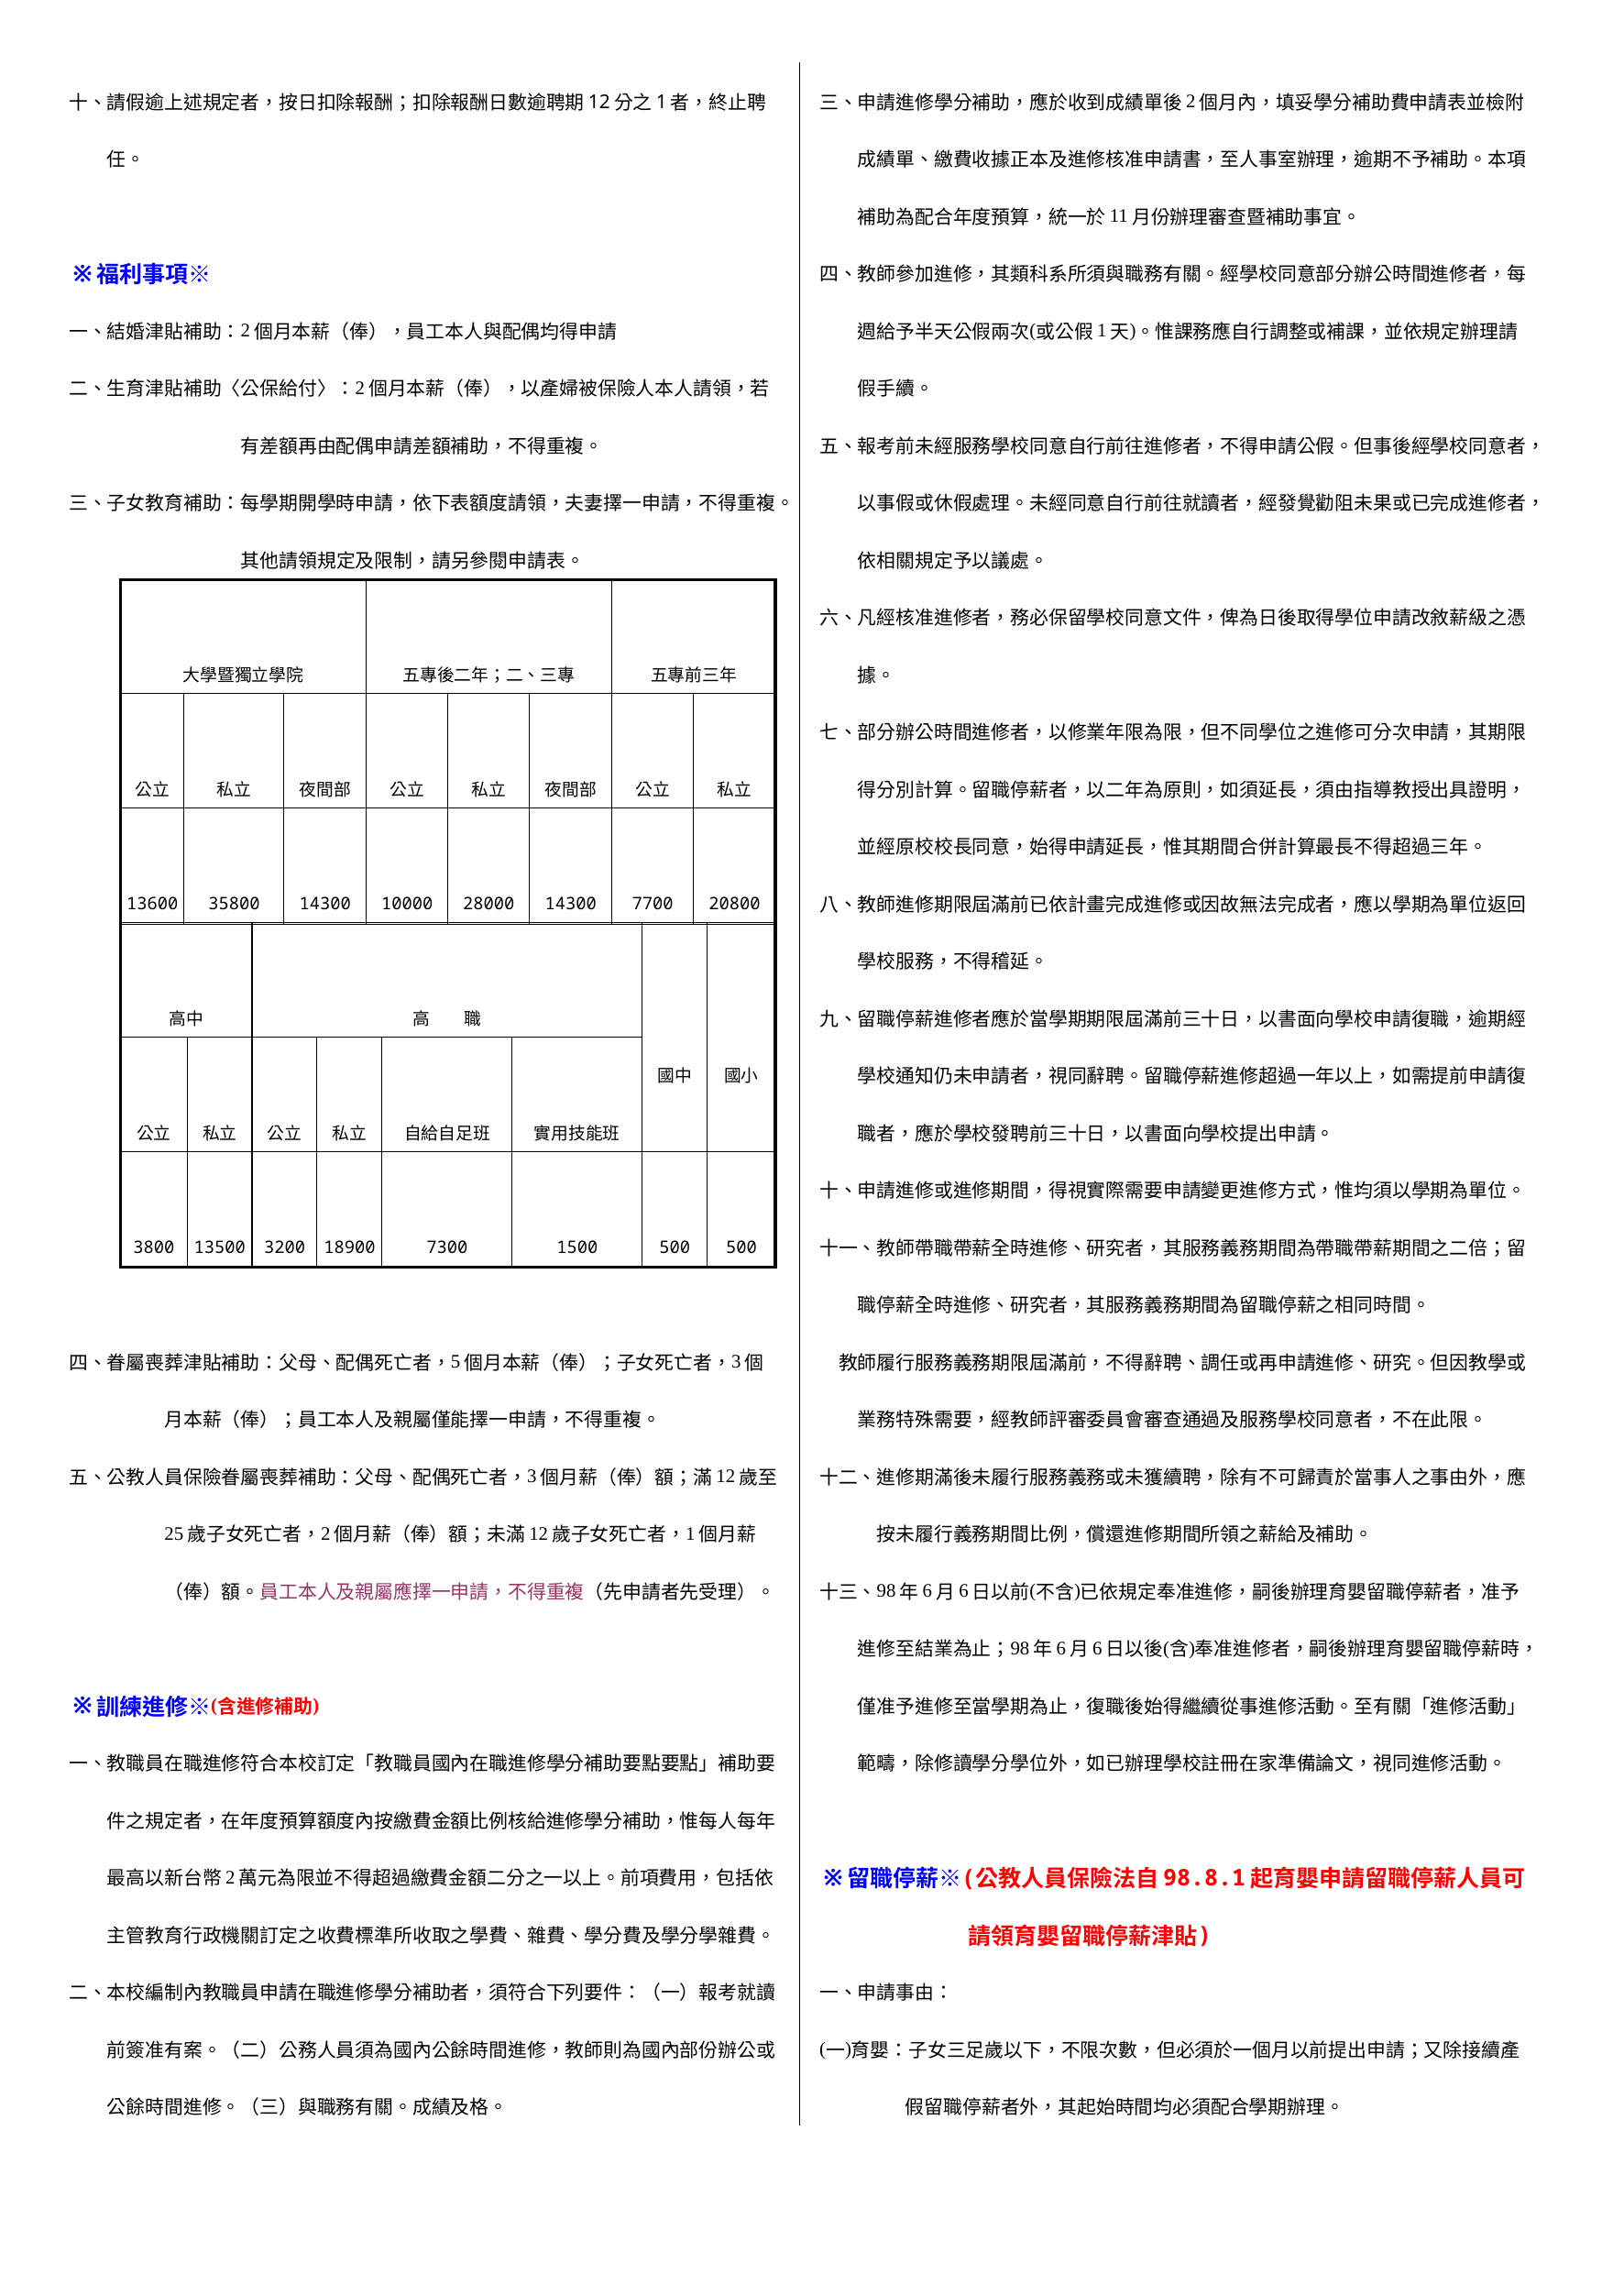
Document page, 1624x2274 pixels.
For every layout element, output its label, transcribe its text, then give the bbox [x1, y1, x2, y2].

text ※訓練進修※(含進修補助) [69, 1666, 778, 1724]
text 十一、教師帶職帶薪全時進修、研究者，其服務義務期間為帶職帶薪期間之二倍；留職停薪全時進修、研究者，其服務義務期間為留職停薪之相同時間。 [819, 1208, 1529, 1323]
table_cell 500 [642, 1152, 707, 1266]
text 一、教職員在職進修符合本校訂定「教職員國內在職進修學分補助要點要點」補助要件之規定者，在年度預算額度內按繳費金額比例核給進修學分補助，惟每人每年最高以新台幣2萬元為限並不得超過繳費金額二分之一以上。前項費用，包括依主管教育行政機關訂定之收費標準所收取之學費、雜費、學分費及學分學雜費。 [69, 1724, 778, 1953]
table_cell 私立 [448, 694, 529, 807]
table_cell 私立 [694, 694, 774, 807]
table_cell 高中 [122, 925, 251, 1037]
text ※福利事項※ [69, 235, 778, 291]
table_cell 高 職 [253, 925, 642, 1037]
table_cell 20800 [694, 808, 774, 922]
text (一)育嬰：子女三足歲以下，不限次數，但必須於一個月以前提出申請；又除接續產假留職停薪者外，其起始時間均必須配合學期辦理。 [819, 2010, 1529, 2125]
table_cell 公立 [122, 694, 183, 807]
table_cell 1500 [512, 1152, 642, 1266]
text 七、部分辦公時間進修者，以修業年限為限，但不同學位之進修可分次申請，其期限得分別計算。留職停薪者，以二年為原則，如須延長，須由指導教授出具證明，並經原校校長同意，始得申請延長，惟其期間合併計算最長不得超過三年。 [819, 693, 1529, 864]
table_cell 3200 [253, 1152, 316, 1266]
table_header 五專後二年；二、三專 [367, 581, 611, 693]
table_cell 夜間部 [284, 694, 366, 807]
table_cell 500 [708, 1152, 774, 1266]
table_cell 自給自足班 [382, 1038, 511, 1151]
table_header 五專前三年 [612, 581, 774, 693]
table_header 大學暨獨立學院 [122, 581, 366, 693]
text ※留職停薪※(公教人員保險法自98.8.1起育嬰申請留職停薪人員可請領育嬰留職停薪津貼) [819, 1839, 1529, 1953]
table_cell 私立 [317, 1038, 381, 1151]
text 二、本校編制內教職員申請在職進修學分補助者，須符合下列要件：（一）報考就讀前簽准有案。（二）公務人員須為國內公餘時間進修，教師則為國內部份辦公或公餘時間進修。（三）與職務有關。成績及格。 [69, 1953, 778, 2125]
text 十、請假逾上述規定者，按日扣除報酬；扣除報酬日數逾聘期12分之1者，終止聘任。 [69, 62, 778, 177]
table_cell 夜間部 [530, 694, 611, 807]
table_cell 35800 [184, 808, 283, 922]
table_cell 18900 [317, 1152, 381, 1266]
text 三、子女教育補助：每學期開學時申請，依下表額度請領，夫妻擇一申請，不得重複。 [69, 464, 778, 521]
table_cell 14300 [284, 808, 366, 922]
table_cell 公立 [253, 1038, 316, 1151]
text 五、公教人員保險眷屬喪葬補助：父母、配偶死亡者，3個月薪（俸）額；滿12歲至25歲子女死亡者，2個月薪（俸）額；未滿12歲子女死亡者，1個月薪（俸）額。員工本人及親屬應擇一申請，不得重複（先申請者先受理）。 [69, 1437, 778, 1609]
table_cell 13500 [188, 1152, 251, 1266]
table_cell 國中 [642, 925, 707, 1151]
text 四、教師參加進修，其類科系所須與職務有關。經學校同意部分辦公時間進修者，每週給予半天公假兩次(或公假1天)。惟課務應自行調整或補課，並依規定辦理請假手續。 [819, 235, 1529, 406]
text 一、結婚津貼補助：2個月本薪（俸），員工本人與配偶均得申請 [69, 291, 778, 349]
table_cell 私立 [188, 1038, 251, 1151]
table_cell 公立 [367, 694, 447, 807]
table_cell 3800 [122, 1152, 187, 1266]
table_cell 7300 [382, 1152, 511, 1266]
table_cell 14300 [530, 808, 611, 922]
text 一、申請事由： [819, 1953, 1529, 2010]
table_cell 私立 [184, 694, 283, 807]
table_cell 13600 [122, 808, 183, 922]
text 八、教師進修期限屆滿前已依計畫完成進修或因故無法完成者，應以學期為單位返回學校服務，不得稽延。 [819, 864, 1529, 979]
table_cell 國小 [708, 925, 774, 1151]
text 三、申請進修學分補助，應於收到成績單後2個月內，填妥學分補助費申請表並檢附成績單、繳費收據正本及進修核准申請書，至人事室辦理，逾期不予補助。本項補助為配合年度預算，統一於11月份辦理審查暨補助事宜。 [819, 62, 1529, 235]
text 教師履行服務義務期限屆滿前，不得辭聘、調任或再申請進修、研究。但因教學或業務特殊需要，經教師評審委員會審查通過及服務學校同意者，不在此限。 [819, 1323, 1529, 1437]
text 十、申請進修或進修期間，得視實際需要申請變更進修方式，惟均須以學期為單位。 [819, 1151, 1529, 1208]
text 九、留職停薪進修者應於當學期期限屆滿前三十日，以書面向學校申請復職，逾期經學校通知仍未申請者，視同辭聘。留職停薪進修超過一年以上，如需提前申請復職者，應於學校發聘前三十日，以書面向學校提出申請。 [819, 979, 1529, 1151]
text 二、生育津貼補助〈公保給付〉：2個月本薪（俸），以產婦被保險人本人請領，若有差額再由配偶申請差額補助，不得重複。 [69, 349, 778, 464]
text 十三、98年6月6日以前(不含)已依規定奉准進修，嗣後辦理育嬰留職停薪者，准予進修至結業為止；98年6月6日以後(含)奉准進修者，嗣後辦理育嬰留職停薪時，僅准予進修至當學期為止，復職後始得繼續從事進修活動。至有關「進修活動」範疇，除修讀學分學位外，如已辦理學校註冊在家準備論文，視同進修活動。 [819, 1552, 1529, 1781]
table_cell 公立 [122, 1038, 187, 1151]
text 其他請領規定及限制，請另參閱申請表。 [164, 521, 778, 578]
text 四、眷屬喪葬津貼補助：父母、配偶死亡者，5個月本薪（俸）；子女死亡者，3個月本薪（俸）；員工本人及親屬僅能擇一申請，不得重複。 [69, 1323, 778, 1437]
text 六、凡經核准進修者，務必保留學校同意文件，俾為日後取得學位申請改敘薪級之憑據。 [819, 578, 1529, 693]
table_cell 公立 [612, 694, 693, 807]
table_cell 10000 [367, 808, 447, 922]
table_cell 7700 [612, 808, 693, 922]
text 十二、進修期滿後未履行服務義務或未獲續聘，除有不可歸責於當事人之事由外，應按未履行義務期間比例，償還進修期間所領之薪給及補助。 [819, 1437, 1529, 1552]
table_cell 實用技能班 [512, 1038, 642, 1151]
text 五、報考前未經服務學校同意自行前往進修者，不得申請公假。但事後經學校同意者，以事假或休假處理。未經同意自行前往就讀者，經發覺勸阻未果或已完成進修者，依相關規定予以議處。 [819, 406, 1529, 578]
table_cell 28000 [448, 808, 529, 922]
